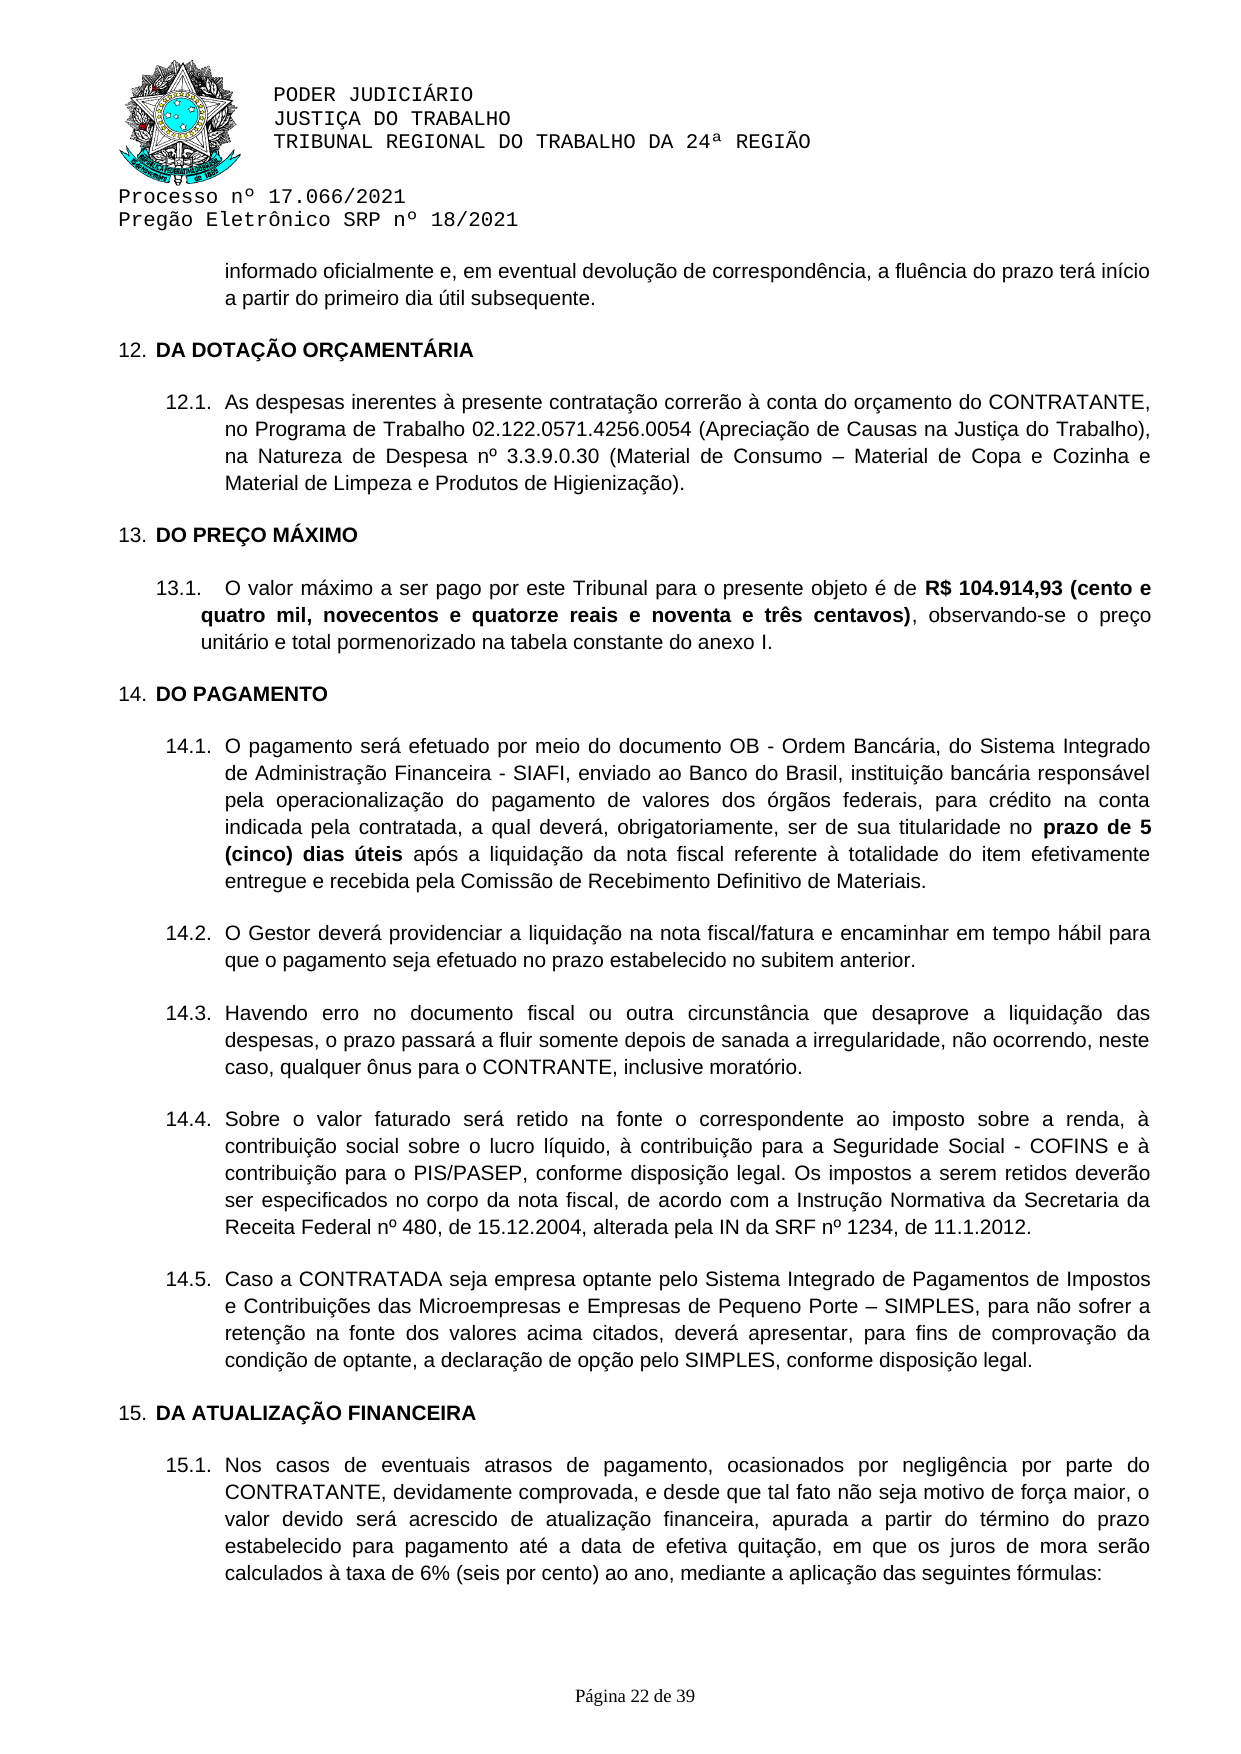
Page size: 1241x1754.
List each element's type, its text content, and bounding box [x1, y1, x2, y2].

list Nos casos de eventuais atrasos de pagamento, ocasionados por negligência por parte do CONTRATANTE, devidamente comprovada, e desde que tal fato não seja motivo de força maior, o valor devido será acrescido de atualização financeira, apurada a partir do término do prazo estabelecido para pagamento até a data de efetiva quitação, em que os juros de mora serão calculados à taxa de 6% (seis por cento) ao ano, mediante a aplicação das seguintes fórmulas: [165, 1450, 1152, 1586]
list As despesas inerentes à presente contratação correrão à conta do orçamento do CONTRATANTE, no Programa de Trabalho 02.122.0571.4256.0054 (Apreciação de Causas na Justiça do Trabalho), na Natureza de Despesa nº 3.3.9.0.30 (Material de Consumo – Material de Copa e Cozinha e Material de Limpeza e Produtos de Higienização). [165, 388, 1152, 496]
list DO PREÇO MÁXIMO [118, 521, 1152, 548]
list O pagamento será efetuado por meio do documento OB - Ordem Bancária, do Sistema Integrado de Administração Financeira - SIAFI, enviado ao Banco do Brasil, instituição bancária responsável pela operacionalização do pagamento de valores dos órgãos federais, para crédito na conta indicada pela contratada, a qual deverá, obrigatoriamente, ser de sua titularidade no prazo de 5 (cinco) dias úteis após a liquidação da nota fiscal referente à totalidade do item efetivamente entregue e recebida pela Comissão de Recebimento Definitivo de Materiais. [165, 732, 1152, 894]
list DO PAGAMENTO [118, 679, 1152, 707]
list Havendo erro no documento fiscal ou outra circunstância que desaprove a liquidação das despesas, o prazo passará a fluir somente depois de sanada a irregularidade, não ocorrendo, neste caso, qualquer ônus para o CONTRANTE, inclusive moratório. [165, 998, 1152, 1079]
picture [118, 59, 243, 186]
list O valor máximo a ser pago por este Tribunal para o presente objeto é de R$ 104.914,93 (cento e quatro mil, novecentos e quatorze reais e noventa e três centavos), observando-se o preço unitário e total pormenorizado na tabela constante do anexo I. [156, 573, 1152, 654]
list informado oficialmente e, em eventual devolução de correspondência, a fluência do prazo terá início a partir do primeiro dia útil subsequente. [165, 257, 1152, 311]
list Sobre o valor faturado será retido na fonte o correspondente ao imposto sobre a renda, à contribuição social sobre o lucro líquido, à contribuição para a Seguridade Social - COFINS e à contribuição para o PIS/PASEP, conforme disposição legal. Os impostos a serem retidos deverão ser especificados no corpo da nota fiscal, de acordo com a Instrução Normativa da Secretaria da Receita Federal nº 480, de 15.12.2004, alterada pela IN da SRF nº 1234, de 11.1.2012. [165, 1104, 1152, 1240]
list O Gestor deverá providenciar a liquidação na nota fiscal/fatura e encaminhar em tempo hábil para que o pagamento seja efetuado no prazo estabelecido no subitem anterior. [165, 919, 1152, 973]
list Caso a CONTRATADA seja empresa optante pelo Sistema Integrado de Pagamentos de Impostos e Contribuições das Microempresas e Empresas de Pequeno Porte – SIMPLES, para não sofrer a retenção na fonte dos valores acima citados, deverá apresentar, para fins de comprovação da condição de optante, a declaração de opção pelo SIMPLES, conforme disposição legal. [165, 1265, 1152, 1373]
list DA ATUALIZAÇÃO FINANCEIRA [118, 1398, 1152, 1425]
list DA DOTAÇÃO ORÇAMENTÁRIA [118, 336, 1152, 363]
